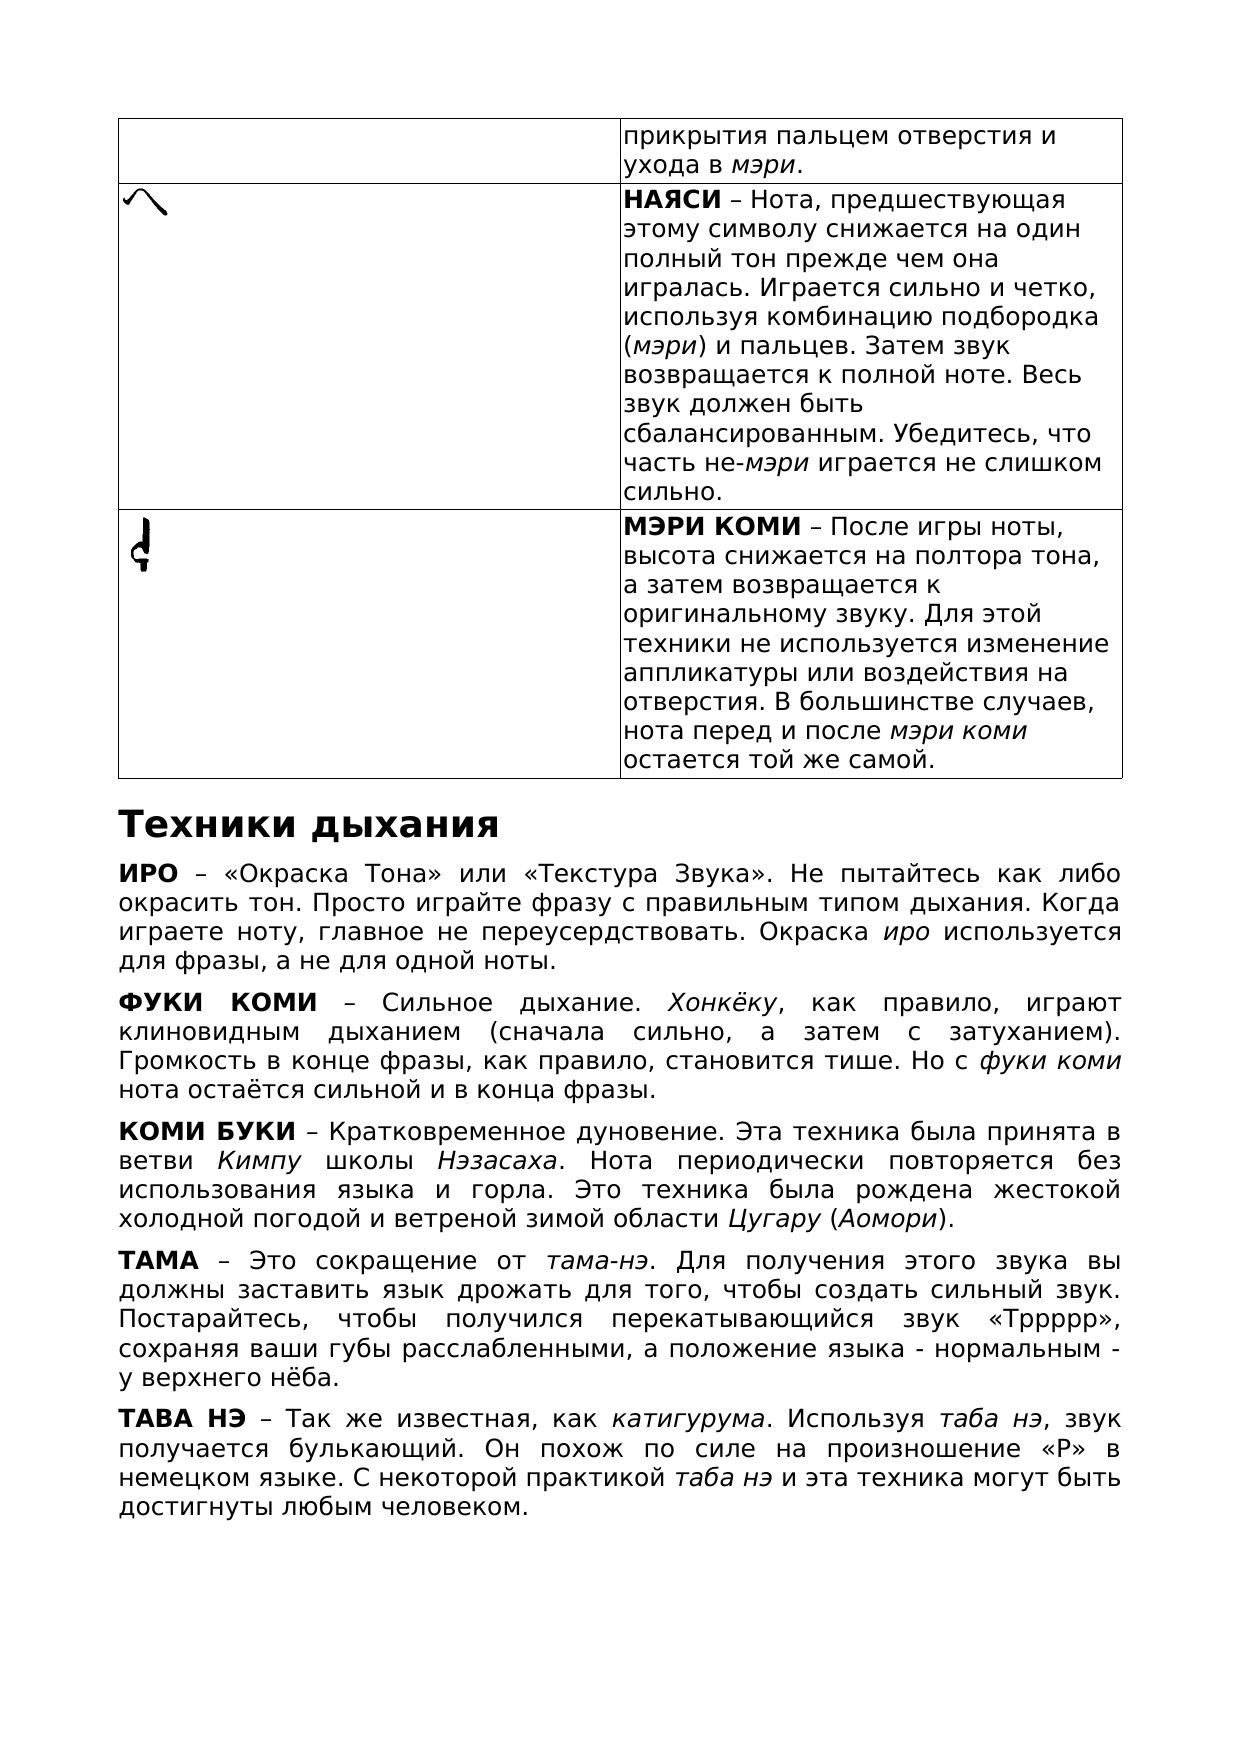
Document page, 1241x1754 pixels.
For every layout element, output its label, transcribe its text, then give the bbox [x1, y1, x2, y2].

text ТАМА – Это сокращение от тама-нэ. Для получения этого звука вы должны заставить язык дрожать для того, чтобы создать сильный звук. Постарайтесь, чтобы получился перекатывающийся звук «Тррррр», сохраняя ваши губы расслабленными, а положение языка - нормальным - у верхнего нёба. [118, 1246, 1122, 1392]
picture [121, 185, 168, 219]
table_cell [119, 510, 620, 778]
picture [121, 512, 168, 583]
text ФУКИ КОМИ – Сильное дыхание. Хонкёку, как правило, играют клиновидным дыханием (сначала сильно, а затем с затуханием). Громкость в конце фразы, как правило, становится тише. Но с фуки коми нота остаётся сильной и в конца фразы. [118, 988, 1122, 1105]
text ИРО – «Окраска Тона» или «Текстура Звука». Не пытайтесь как либо окрасить тон. Просто играйте фразу с правильным типом дыхания. Когда играете ноту, главное не переусердствовать. Окраска иро используется для фразы, а не для одной ноты. [118, 859, 1122, 976]
subtitle Техники дыхания [118, 803, 1122, 846]
text КОМИ БУКИ – Кратковременное дуновение. Эта техника была принята в ветви Кимпу школы Нэзасаха. Нота периодически повторяется без использования языка и горла. Это техника была рождена жестокой холодной погодой и ветреной зимой области Цугару (Аомори). [118, 1117, 1122, 1234]
table_cell прикрытия пальцем отверстия и ухода в мэри. [621, 119, 1122, 182]
table_cell НАЯСИ – Нота, предшествующая этому символу снижается на один полный тон прежде чем она игралась. Играется сильно и четко, используя комбинацию подбородка (мэри) и пальцев. Затем звук возвращается к полной ноте. Весь звук должен быть сбалансированным. Убедитесь, что часть не-мэри играется не слишком сильно. [621, 184, 1122, 509]
table_cell [119, 119, 620, 182]
text ТАВА НЭ – Так же известная, как катигурума. Используя таба нэ, звук получается булькающий. Он похож по силе на произношение «Р» в немецком языке. С некоторой практикой таба нэ и эта техника могут быть достигнуты любым человеком. [118, 1405, 1122, 1521]
table_cell [119, 184, 620, 509]
table_cell МЭРИ КОМИ – После игры ноты, высота снижается на полтора тона, а затем возвращается к оригинальному звуку. Для этой техники не используется изменение аппликатуры или воздействия на отверстия. В большинстве случаев, нота перед и после мэри коми остается той же самой. [621, 510, 1122, 778]
